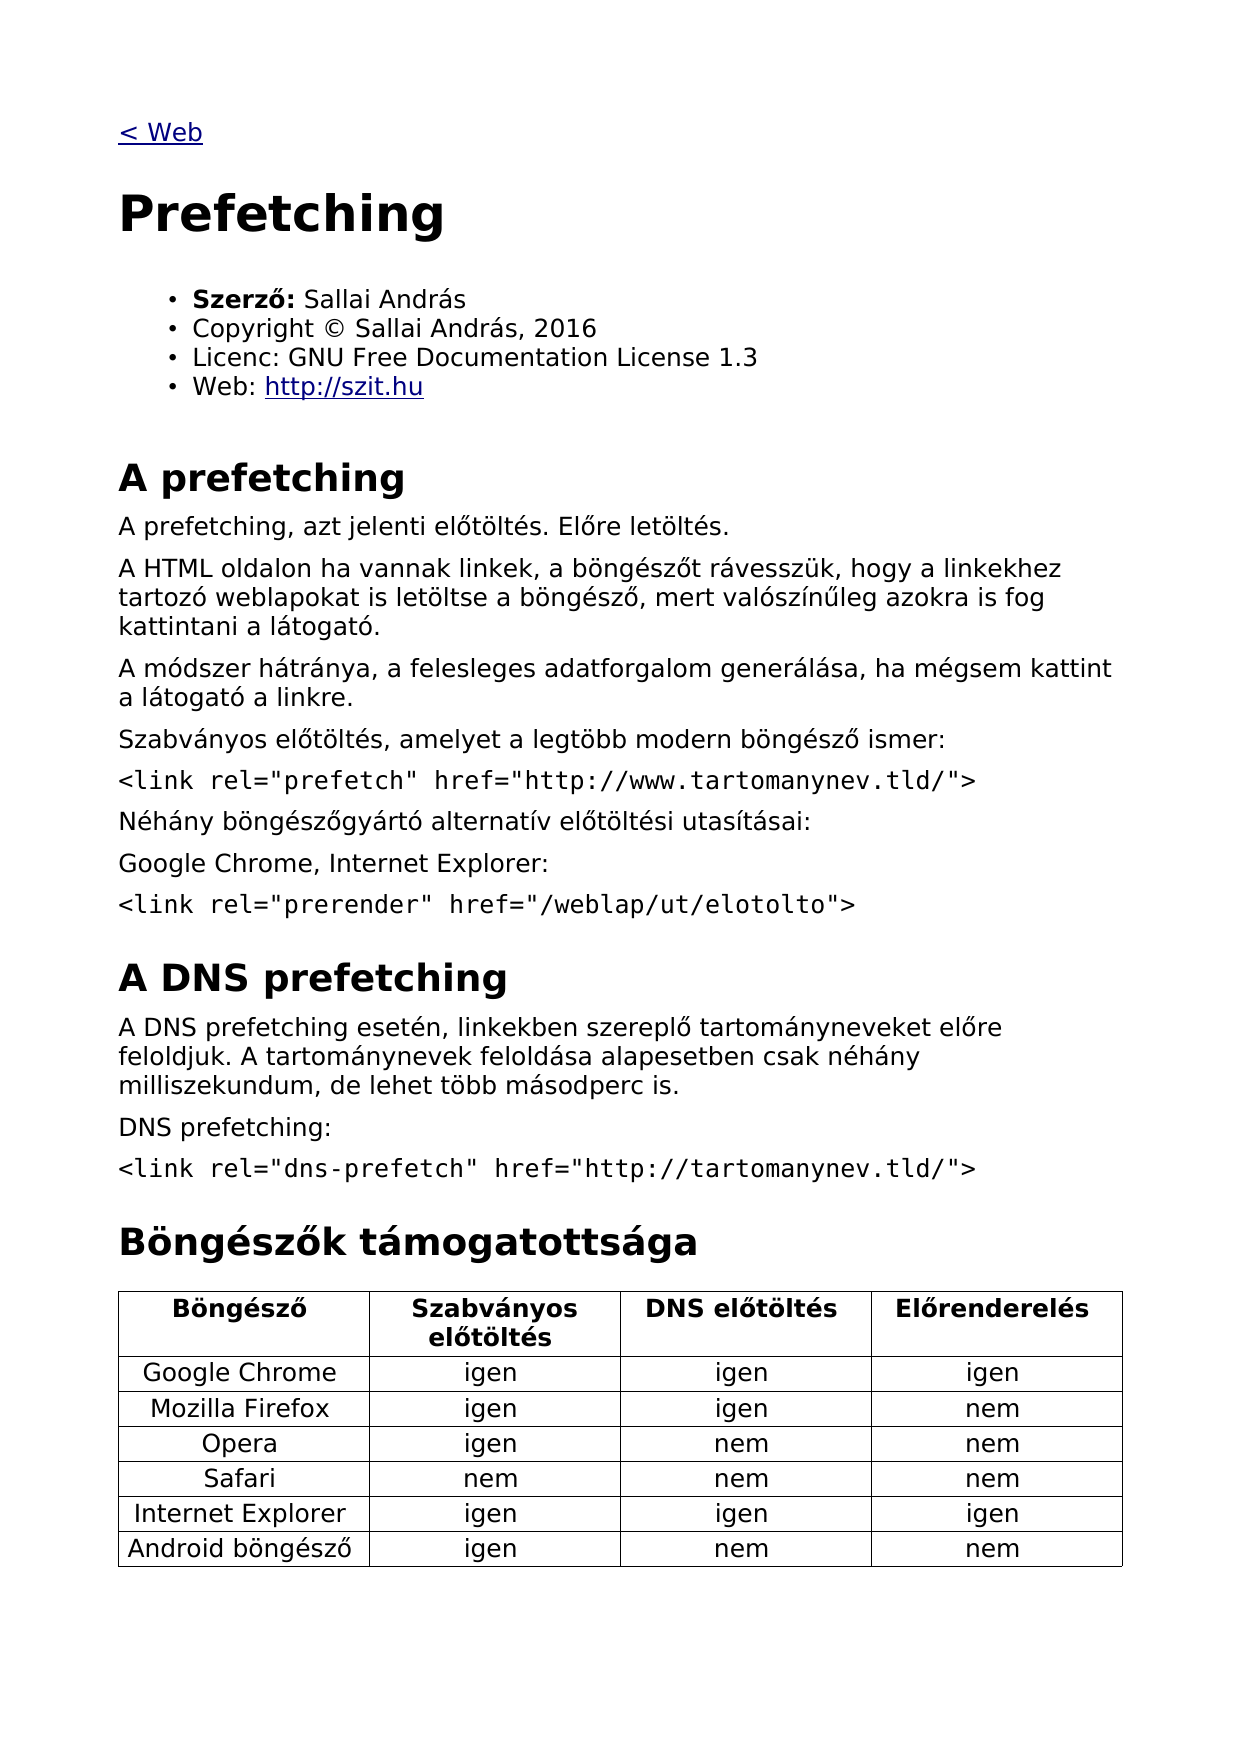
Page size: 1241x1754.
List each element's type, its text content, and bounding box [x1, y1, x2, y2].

table_cell igen [370, 1357, 620, 1391]
subtitle Böngészők támogatottsága [118, 1220, 1122, 1264]
table_cell nem [621, 1532, 871, 1566]
text A módszer hátránya, a felesleges adatforgalom generálása, ha mégsem kattint a látogató a linkre. [118, 654, 1122, 712]
table_cell nem [872, 1532, 1122, 1566]
table_cell Android böngésző [119, 1532, 369, 1566]
text Néhány böngészőgyártó alternatív előtöltési utasításai: [118, 807, 1122, 837]
table_cell igen [370, 1497, 620, 1531]
table_cell nem [370, 1462, 620, 1496]
text DNS prefetching: [118, 1113, 1122, 1142]
list Szerző: Sallai András [177, 285, 1122, 314]
text Szabványos előtöltés, amelyet a legtöbb modern böngésző ismer: [118, 725, 1122, 754]
list Web: http://szit.hu [177, 372, 1122, 402]
list Licenc: GNU Free Documentation License 1.3 [177, 343, 1122, 372]
subtitle Prefetching [118, 185, 1122, 243]
table_cell Google Chrome [119, 1357, 369, 1391]
subtitle A prefetching [118, 456, 1122, 500]
subtitle A DNS prefetching [118, 957, 1122, 1000]
text < Web [118, 118, 1122, 147]
table_cell igen [621, 1357, 871, 1391]
table_header Előrenderelés [872, 1292, 1122, 1356]
table_cell igen [370, 1532, 620, 1566]
table_cell nem [872, 1462, 1122, 1496]
table_cell Mozilla Firefox [119, 1392, 369, 1426]
table_cell igen [621, 1392, 871, 1426]
table_cell igen [872, 1497, 1122, 1531]
table_cell igen [370, 1427, 620, 1461]
text <link rel="dns-prefetch" href="http://tartomanynev.tld/"> [118, 1154, 1122, 1184]
table_cell igen [621, 1497, 871, 1531]
table_cell nem [621, 1427, 871, 1461]
table_cell nem [872, 1427, 1122, 1461]
text A prefetching, azt jelenti előtöltés. Előre letöltés. [118, 512, 1122, 541]
text <link rel="prefetch" href="http://www.tartomanynev.tld/"> [118, 766, 1122, 796]
table_cell nem [621, 1462, 871, 1496]
table_cell Safari [119, 1462, 369, 1496]
table_cell Opera [119, 1427, 369, 1461]
table_cell Internet Explorer [119, 1497, 369, 1531]
text A HTML oldalon ha vannak linkek, a böngészőt rávesszük, hogy a linkekhez tartozó weblapokat is letöltse a böngésző, mert valószínűleg azokra is fog kattintani a látogató. [118, 554, 1122, 641]
text <link rel="prerender" href="/weblap/ut/elotolto"> [118, 891, 1122, 920]
table_header Szabványos előtöltés [370, 1292, 620, 1356]
text Google Chrome, Internet Explorer: [118, 849, 1122, 878]
list Copyright © Sallai András, 2016 [177, 314, 1122, 343]
table_header DNS előtöltés [621, 1292, 871, 1356]
text A DNS prefetching esetén, linkekben szereplő tartományneveket előre feloldjuk. A tartománynevek feloldása alapesetben csak néhány milliszekundum, de lehet több másodperc is. [118, 1013, 1122, 1100]
table_cell igen [370, 1392, 620, 1426]
table_header Böngésző [119, 1292, 369, 1356]
table_cell nem [872, 1392, 1122, 1426]
table_cell igen [872, 1357, 1122, 1391]
